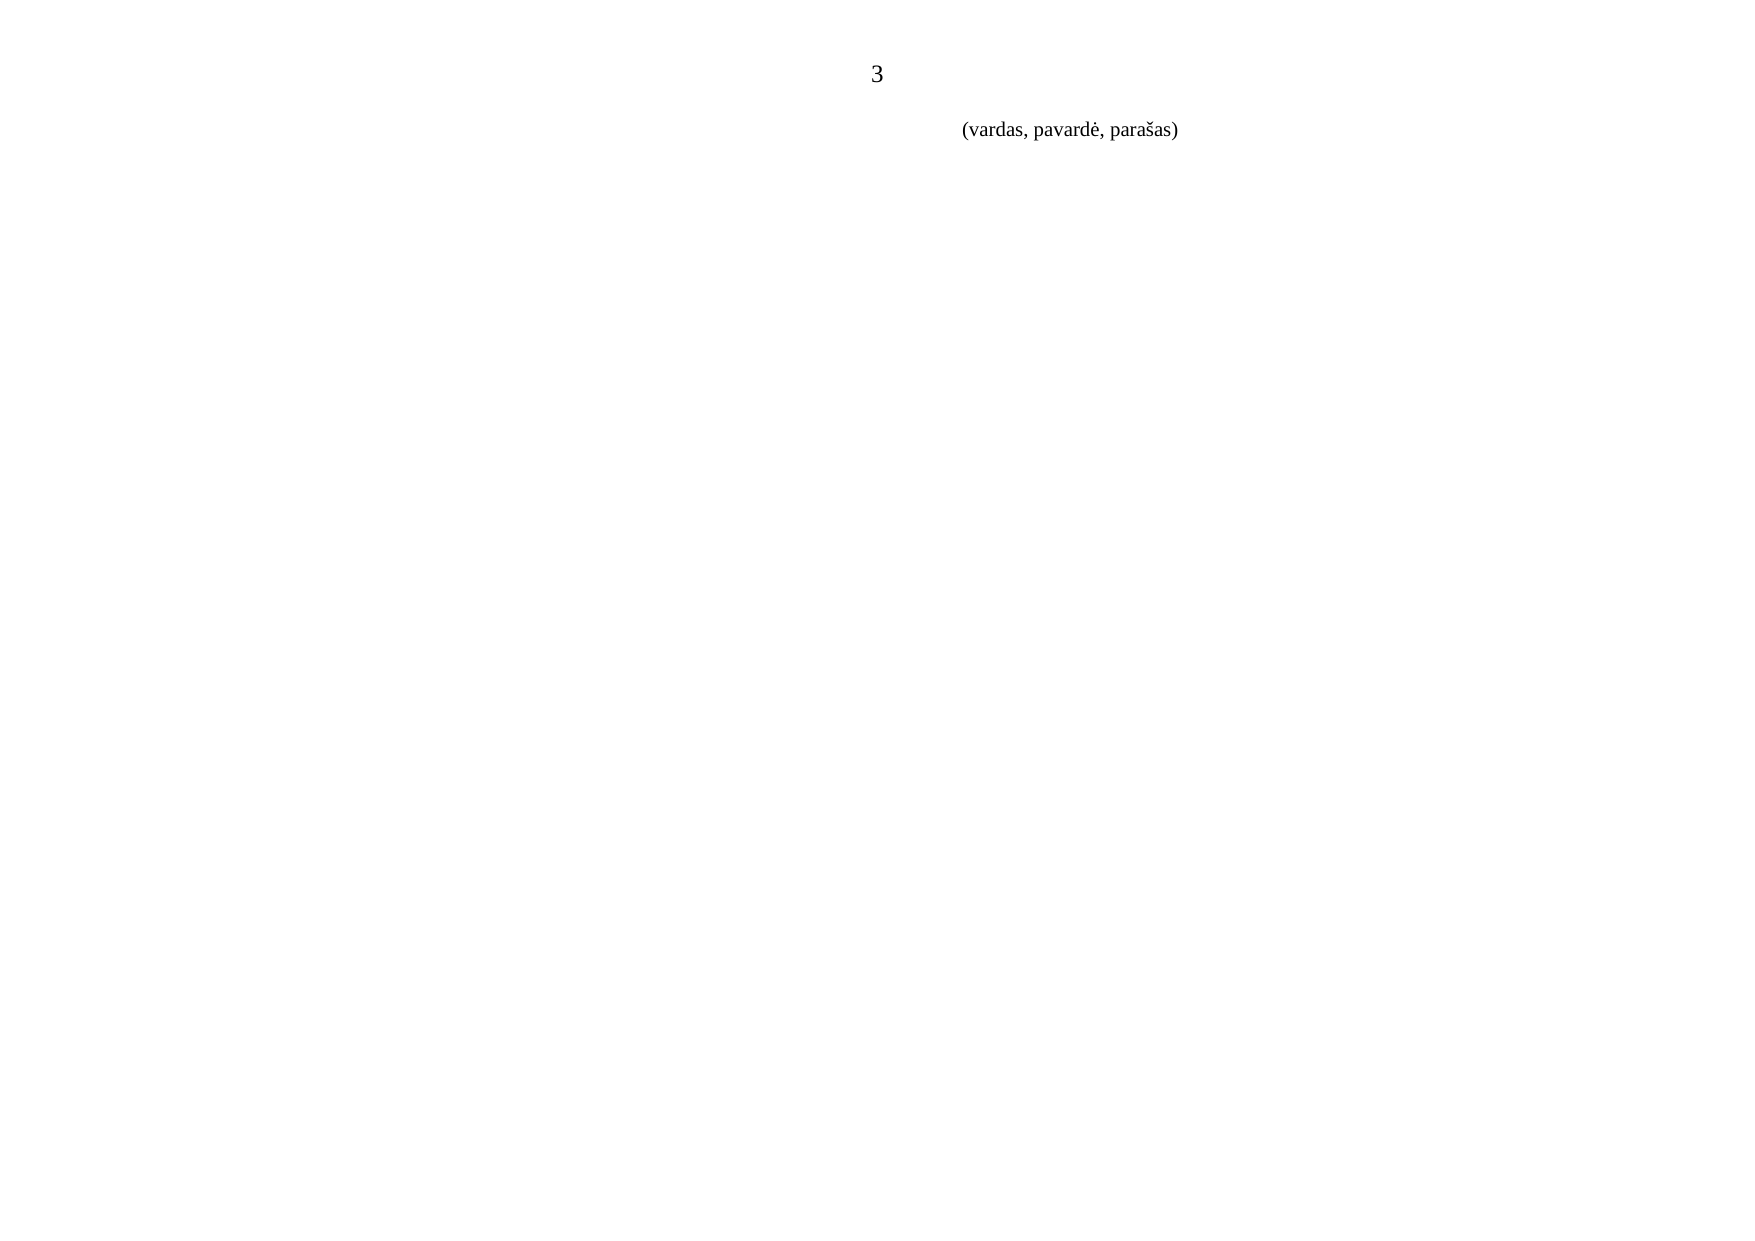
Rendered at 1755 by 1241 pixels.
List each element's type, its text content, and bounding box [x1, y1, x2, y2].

text (vardas, pavardė, parašas) [962, 117, 1636, 141]
